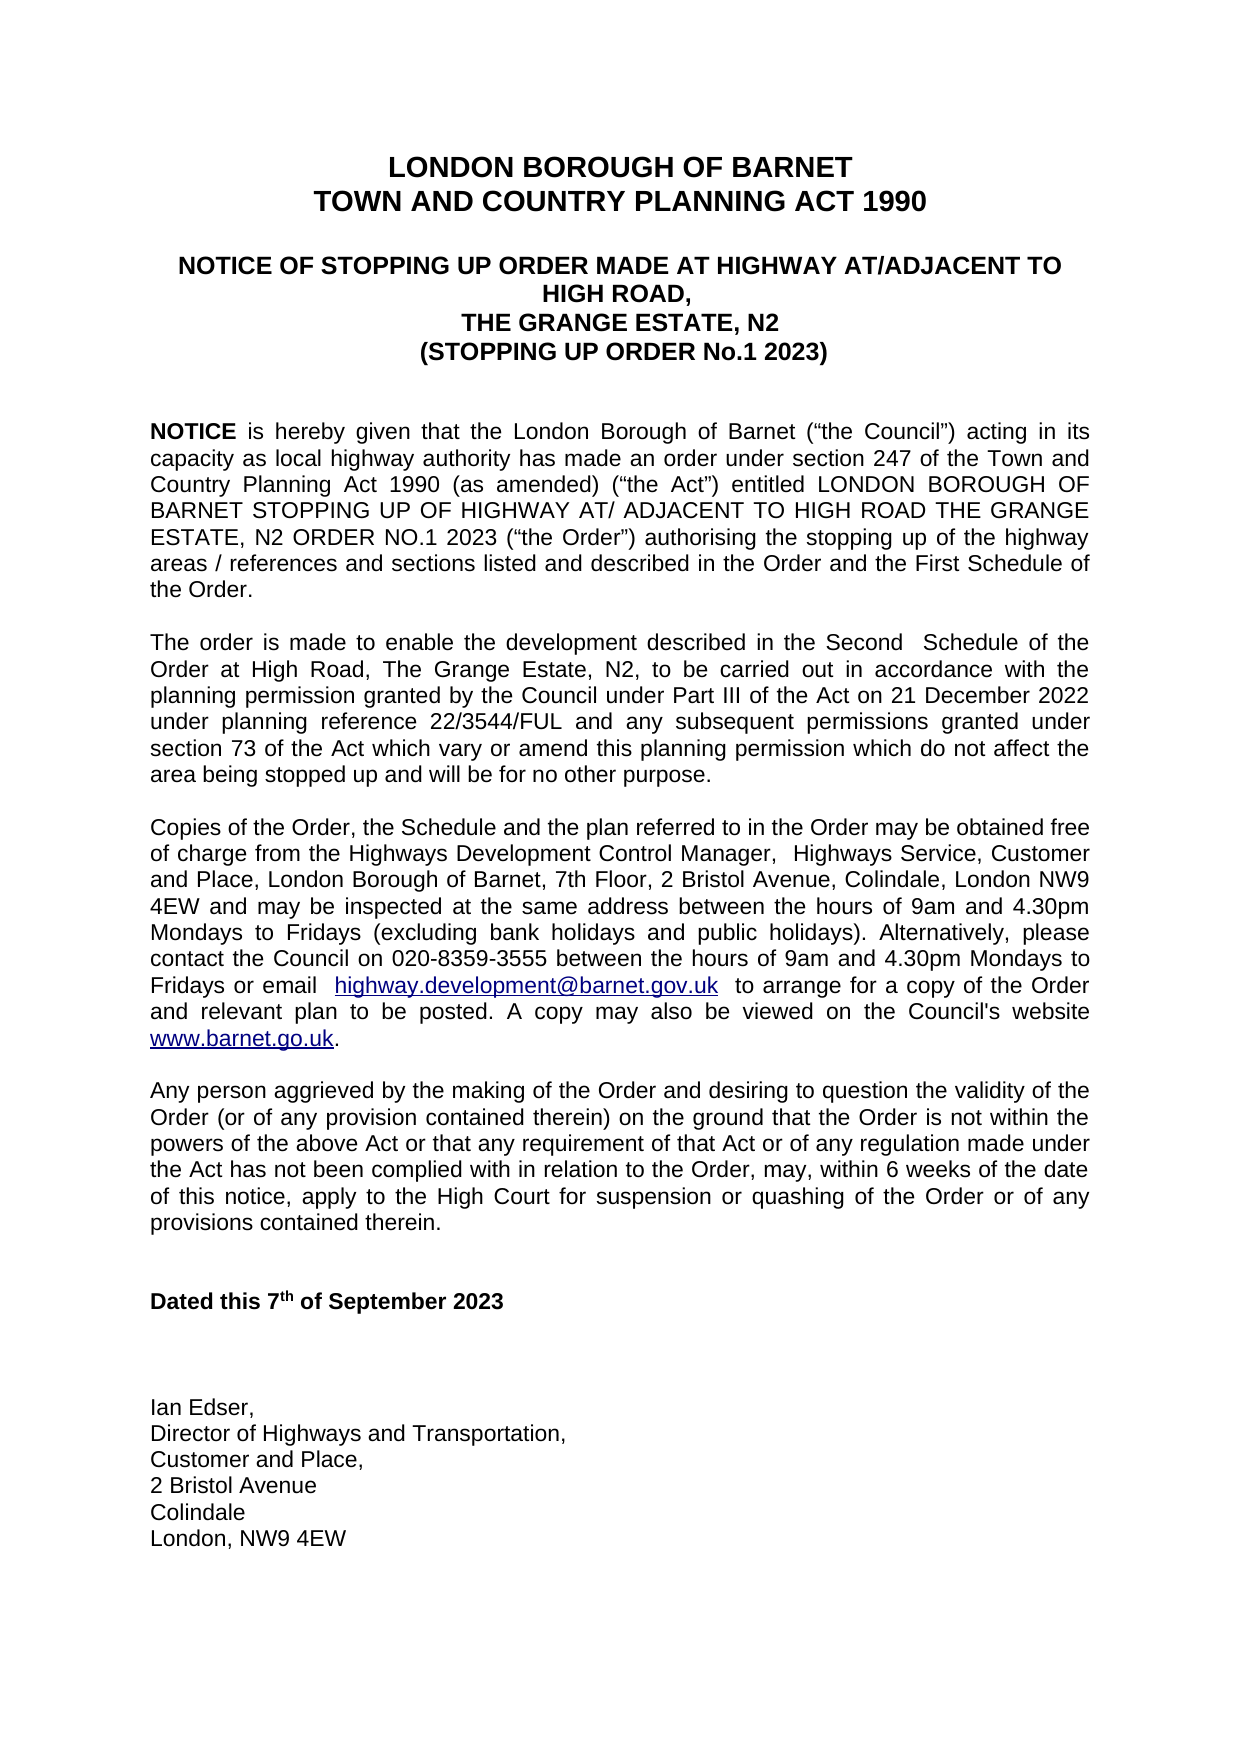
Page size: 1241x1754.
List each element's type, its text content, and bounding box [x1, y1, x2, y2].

text Colindale [150, 1499, 1091, 1525]
text 2 Bristol Avenue [150, 1472, 1091, 1499]
text Dated this 7th of September 2023 [150, 1288, 1091, 1314]
text NOTICE OF STOPPING UP ORDER MADE AT HIGHWAY AT/ADJACENT TO HIGH ROAD, [150, 251, 1091, 308]
title LONDON BOROUGH OF BARNET [150, 150, 1091, 183]
text THE GRANGE ESTATE, N2 (STOPPING UP ORDER No.1 2023) [150, 308, 1091, 366]
text Customer and Place, [150, 1446, 1091, 1472]
text Director of Highways and Transportation, [150, 1420, 1091, 1446]
text Copies of the Order, the Schedule and the plan referred to in the Order may be obtained free of charge from the Highways Development Control Manager, Highways Service, Customer and Place, London Borough of Barnet, 7th Floor, 2 Bristol Avenue, Colindale, London NW9 4EW and may be inspected at the same address between the hours of 9am and 4.30pm Mondays to Fridays (excluding bank holidays and public holidays). Alternatively, please contact the Council on 020-8359-3555 between the hours of 9am and 4.30pm Mondays to Fridays or email highway.development@barnet.gov.uk to arrange for a copy of the Order and relevant plan to be posted. A copy may also be viewed on the Council's website www.barnet.go.uk. [150, 814, 1091, 1051]
text London, NW9 4EW [150, 1525, 1091, 1552]
text NOTICE is hereby given that the London Borough of Barnet (“the Council”) acting in its capacity as local highway authority has made an order under section 247 of the Town and Country Planning Act 1990 (as amended) (“the Act”) entitled LONDON BOROUGH OF BARNET STOPPING UP OF HIGHWAY AT/ ADJACENT TO HIGH ROAD THE GRANGE ESTATE, N2 ORDER NO.1 2023 (“the Order”) authorising the stopping up of the highway areas / references and sections listed and described in the Order and the First Schedule of the Order. [150, 418, 1091, 603]
text The order is made to enable the development described in the Second Schedule of the Order at High Road, The Grange Estate, N2, to be carried out in accordance with the planning permission granted by the Council under Part III of the Act on 21 December 2022 under planning reference 22/3544/FUL and any subsequent permissions granted under section 73 of the Act which vary or amend this planning permission which do not affect the area being stopped up and will be for no other purpose. [150, 629, 1091, 787]
text Ian Edser, [150, 1393, 1091, 1420]
text Any person aggrieved by the making of the Order and desiring to question the validity of the Order (or of any provision contained therein) on the ground that the Order is not within the powers of the above Act or that any requirement of that Act or of any regulation made under the Act has not been complied with in relation to the Order, may, within 6 weeks of the date of this notice, apply to the High Court for suspension or quashing of the Order or of any provisions contained therein. [150, 1077, 1091, 1235]
title TOWN AND COUNTRY PLANNING ACT 1990 [150, 183, 1091, 217]
